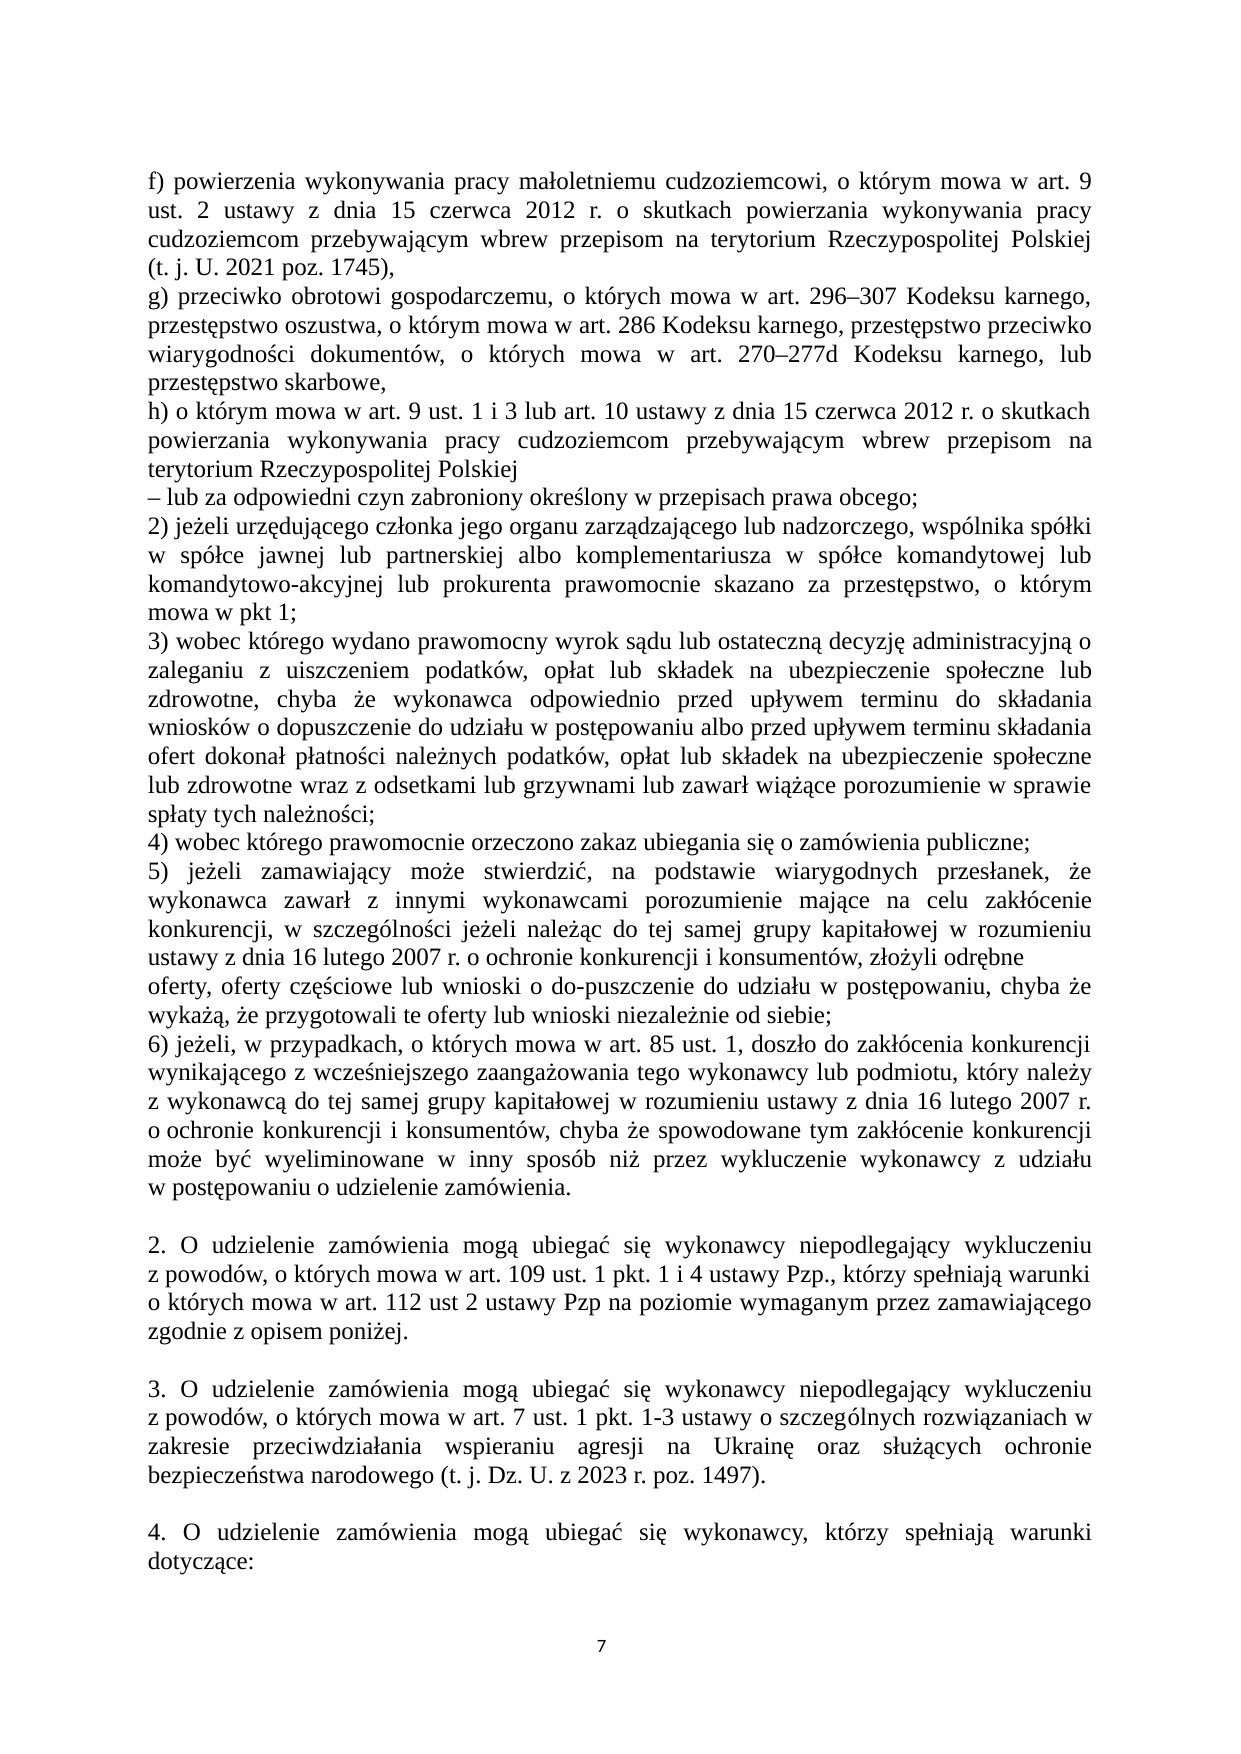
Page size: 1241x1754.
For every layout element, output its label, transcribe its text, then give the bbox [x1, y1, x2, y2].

text 4. O udzielenie zamówienia mogą ubiegać się wykonawcy, którzy spełniają warunki dotyczące: [148, 1517, 1093, 1575]
text oferty, oferty częściowe lub wnioski o do-puszczenie do udziału w postępowaniu, chyba że wykażą, że przygotowali te oferty lub wnioski niezależnie od siebie; [148, 971, 1093, 1029]
text g) przeciwko obrotowi gospodarczemu, o których mowa w art. 296–307 Kodeksu karnego, przestępstwo oszustwa, o którym mowa w art. 286 Kodeksu karnego, przestępstwo przeciwko wiarygodności dokumentów, o których mowa w art. 270–277d Kodeksu karnego, lub przestępstwo skarbowe, [148, 281, 1093, 396]
text 3) wobec którego wydano prawomocny wyrok sądu lub ostateczną decyzję administracyjną o zaleganiu z uiszczeniem podatków, opłat lub składek na ubezpieczenie społeczne lub zdrowotne, chyba że wykonawca odpowiednio przed upływem terminu do składania wniosków o dopuszczenie do udziału w postępowaniu albo przed upływem terminu składania ofert dokonał płatności należnych podatków, opłat lub składek na ubezpieczenie społeczne lub zdrowotne wraz z odsetkami lub grzywnami lub zawarł wiążące porozumienie w sprawie spłaty tych należności; [148, 626, 1093, 827]
text 6) jeżeli, w przypadkach, o których mowa w art. 85 ust. 1, doszło do zakłócenia konkurencji wynikającego z wcześniejszego zaangażowania tego wykonawcy lub podmiotu, który należy z wykonawcą do tej samej grupy kapitałowej w rozumieniu ustawy z dnia 16 lutego 2007 r. o ochronie konkurencji i konsumentów, chyba że spowodowane tym zakłócenie konkurencji może być wyeliminowane w inny sposób niż przez wykluczenie wykonawcy z udziału w postępowaniu o udzielenie zamówienia. [148, 1029, 1093, 1201]
text 2. O udzielenie zamówienia mogą ubiegać się wykonawcy niepodlegający wykluczeniu z powodów, o których mowa w art. 109 ust. 1 pkt. 1 i 4 ustawy Pzp., którzy spełniają warunki o których mowa w art. 112 ust 2 ustawy Pzp na poziomie wymaganym przez zamawiającego zgodnie z opisem poniżej. [148, 1230, 1093, 1345]
text h) o którym mowa w art. 9 ust. 1 i 3 lub art. 10 ustawy z dnia 15 czerwca 2012 r. o skutkach powierzania wykonywania pracy cudzoziemcom przebywającym wbrew przepisom na terytorium Rzeczypospolitej Polskiej [148, 396, 1093, 482]
text f) powierzenia wykonywania pracy małoletniemu cudzoziemcowi, o którym mowa w art. 9 ust. 2 ustawy z dnia 15 czerwca 2012 r. o skutkach powierzania wykonywania pracy cudzoziemcom przebywającym wbrew przepisom na terytorium Rzeczypospolitej Polskiej (t. j. U. 2021 poz. 1745), [148, 166, 1093, 281]
text 4) wobec którego prawomocnie orzeczono zakaz ubiegania się o zamówienia publiczne; [148, 827, 1093, 856]
text – lub za odpowiedni czyn zabroniony określony w przepisach prawa obcego; [148, 482, 1093, 511]
text 5) jeżeli zamawiający może stwierdzić, na podstawie wiarygodnych przesłanek, że wykonawca zawarł z innymi wykonawcami porozumienie mające na celu zakłócenie konkurencji, w szczególności jeżeli należąc do tej samej grupy kapitałowej w rozumieniu ustawy z dnia 16 lutego 2007 r. o ochronie konkurencji i konsumentów, złożyli odrębne [148, 856, 1093, 971]
text 3. O udzielenie zamówienia mogą ubiegać się wykonawcy niepodlegający wykluczeniu z powodów, o których mowa w art. 7 ust. 1 pkt. 1-3 ustawy o szczególnych rozwiązaniach w zakresie przeciwdziałania wspieraniu agresji na Ukrainę oraz służących ochronie bezpieczeństwa narodowego (t. j. Dz. U. z 2023 r. poz. 1497). [148, 1374, 1093, 1489]
text 2) jeżeli urzędującego członka jego organu zarządzającego lub nadzorczego, wspólnika spółki w spółce jawnej lub partnerskiej albo komplementariusza w spółce komandytowej lub komandytowo-akcyjnej lub prokurenta prawomocnie skazano za przestępstwo, o którym mowa w pkt 1; [148, 511, 1093, 626]
